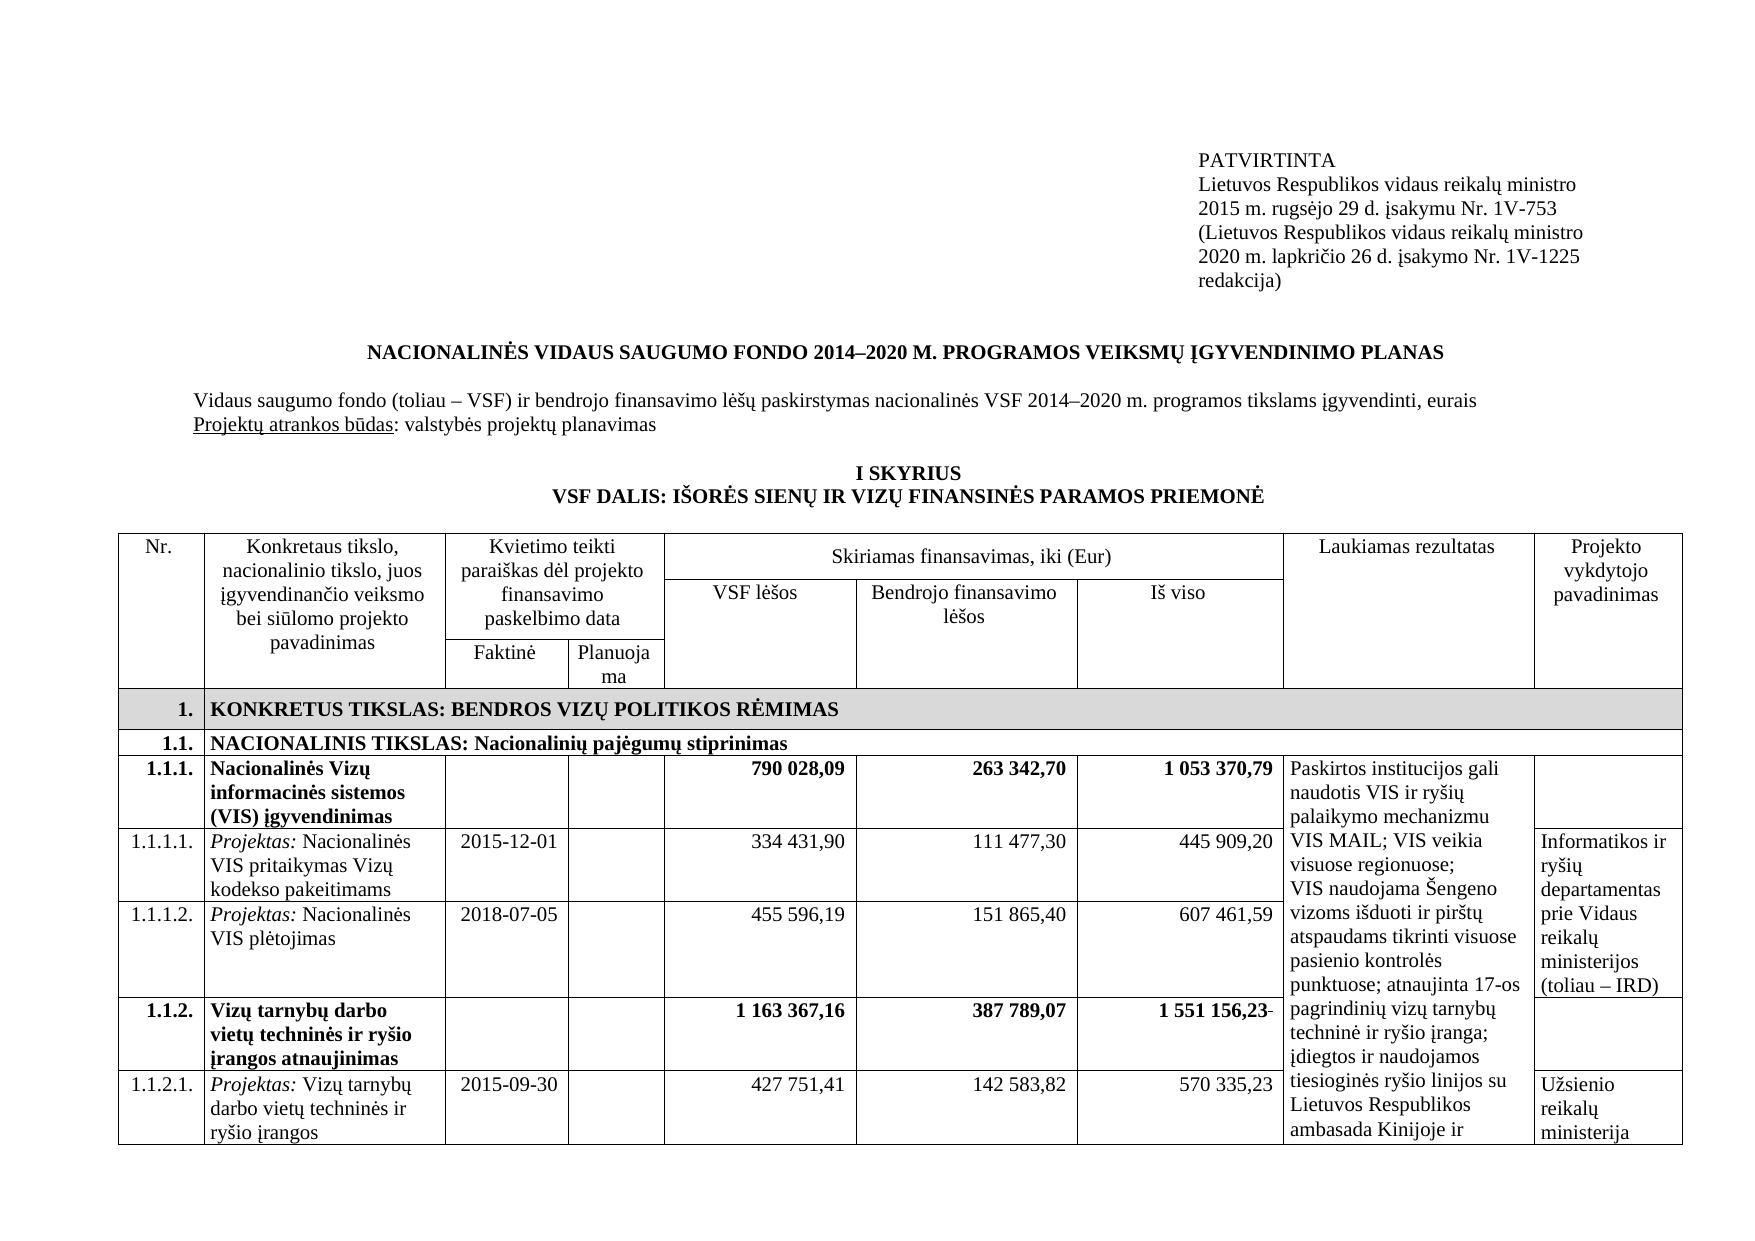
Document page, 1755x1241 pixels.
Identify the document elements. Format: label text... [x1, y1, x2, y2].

table_cell KONKRETUS TIKSLAS: BENDROS VIZŲ POLITIKOS RĖMIMAS [205, 689, 1682, 729]
table_cell 151 865,40 [857, 902, 1077, 997]
table_cell 1 053 370,79 [1078, 756, 1283, 828]
text Lietuvos Respublikos vidaus reikalų ministro [1198, 172, 1698, 196]
table_cell 790 028,09 [665, 756, 856, 828]
table_cell 2015-12-01 [446, 829, 568, 901]
table_cell [446, 756, 568, 828]
table_header Projekto vykdytojo pavadinimas [1535, 534, 1682, 688]
table_cell 570 335,23 [1078, 1071, 1283, 1144]
table_cell 445 909,20 [1078, 829, 1283, 901]
text I SKYRIUS [118, 460, 1698, 484]
table_cell Paskirtos institucijos gali naudotis VIS ir ryšių palaikymo mechanizmu VIS MAIL; VIS veikia visuose regionuose; VIS naudojama Šengeno vizoms išduoti ir pirštų atspaudams tikrinti visuose pasienio kontrolės punktuose; atnaujinta 17-os pagrindinių vizų tarnybų techninė ir ryšio įranga; įdiegtos ir naudojamos tiesioginės ryšio linijos su Lietuvos Respublikos ambasada Kinijoje ir [1284, 756, 1534, 1144]
table_cell [569, 998, 664, 1070]
table_cell [446, 998, 568, 1070]
table_cell 111 477,30 [857, 829, 1077, 901]
table_cell Informatikos ir ryšių departamentas prie Vidaus reikalų ministerijos (toliau – IRD) [1535, 829, 1682, 997]
table_cell Nacionalinės Vizų informacinės sistemos (VIS) įgyvendinimas [205, 756, 445, 828]
table_cell 1.1.2.1. [119, 1071, 204, 1144]
text 2015 m. rugsėjo 29 d. įsakymu Nr. 1V-753 [1198, 196, 1698, 220]
table_cell [569, 829, 664, 901]
text VSF DALIS: IŠORĖS SIENŲ IR VIZŲ FINANSINĖS PARAMOS PRIEMONĖ [118, 484, 1698, 508]
table_cell 455 596,19 [665, 902, 856, 997]
table_header Nr. [119, 534, 204, 688]
table_cell Faktinė [446, 640, 568, 688]
table_cell 1 163 367,16 [665, 998, 856, 1070]
table_cell Bendrojo finansavimo lėšos [857, 580, 1077, 688]
table_cell 1.1. [119, 730, 204, 754]
table_cell Planuojama [569, 640, 664, 688]
table_cell Užsienio reikalų ministerija [1535, 1071, 1682, 1144]
table_header Laukiamas rezultatas [1284, 534, 1534, 688]
table_cell [569, 1071, 664, 1144]
table_cell 387 789,07 [857, 998, 1077, 1070]
text PATVIRTINTA [1198, 148, 1698, 172]
text Projektų atrankos būdas: valstybės projektų planavimas [118, 412, 1698, 436]
text 2020 m. lapkričio 26 d. įsakymo Nr. 1V-1225 [1198, 244, 1698, 268]
table_cell Projektas: Nacionalinės VIS plėtojimas [205, 902, 445, 997]
table_cell Vizų tarnybų darbo vietų techninės ir ryšio įrangos atnaujinimas [205, 998, 445, 1070]
table_cell VSF lėšos [665, 580, 856, 688]
table_cell 2015-09-30 [446, 1071, 568, 1144]
table_cell 334 431,90 [665, 829, 856, 901]
table_header Skiriamas finansavimas, iki (Eur) [665, 534, 1283, 579]
table_cell 1.1.1.2. [119, 902, 204, 997]
table_cell 1. [119, 689, 204, 729]
table_cell Iš viso [1078, 580, 1283, 688]
table_cell 1 551 156,23 [1078, 998, 1283, 1070]
table_cell 1.1.1. [119, 756, 204, 828]
table_cell 1.1.2. [119, 998, 204, 1070]
table_cell 607 461,59 [1078, 902, 1283, 997]
text NACIONALINĖS VIDAUS SAUGUMO FONDO 2014–2020 M. PROGRAMOS VEIKSMŲ ĮGYVENDINIMO PLANAS [118, 340, 1698, 364]
table_cell 2018-07-05 [446, 902, 568, 997]
table_cell [1535, 756, 1682, 828]
text (Lietuvos Respublikos vidaus reikalų ministro [1198, 220, 1698, 244]
text redakcija) [1198, 268, 1698, 292]
table_cell Projektas: Nacionalinės VIS pritaikymas Vizų kodekso pakeitimams [205, 829, 445, 901]
table_cell [569, 902, 664, 997]
table_cell 1.1.1.1. [119, 829, 204, 901]
table_cell [1535, 998, 1682, 1070]
table_header Kvietimo teikti paraiškas dėl projekto finansavimo paskelbimo data [446, 534, 664, 639]
table_cell 263 342,70 [857, 756, 1077, 828]
table_cell Projektas: Vizų tarnybų darbo vietų techninės ir ryšio įrangos [205, 1071, 445, 1144]
table_cell [569, 756, 664, 828]
table_cell 142 583,82 [857, 1071, 1077, 1144]
table_cell 427 751,41 [665, 1071, 856, 1144]
text Vidaus saugumo fondo (toliau – VSF) ir bendrojo finansavimo lėšų paskirstymas nacionalinės VSF 2014–2020 m. programos tikslams įgyvendinti, eurais [118, 388, 1698, 412]
table_header Konkretaus tikslo, nacionalinio tikslo, juos įgyvendinančio veiksmo bei siūlomo projekto pavadinimas [205, 534, 445, 688]
table_cell NACIONALINIS TIKSLAS: Nacionalinių pajėgumų stiprinimas [205, 730, 1682, 754]
